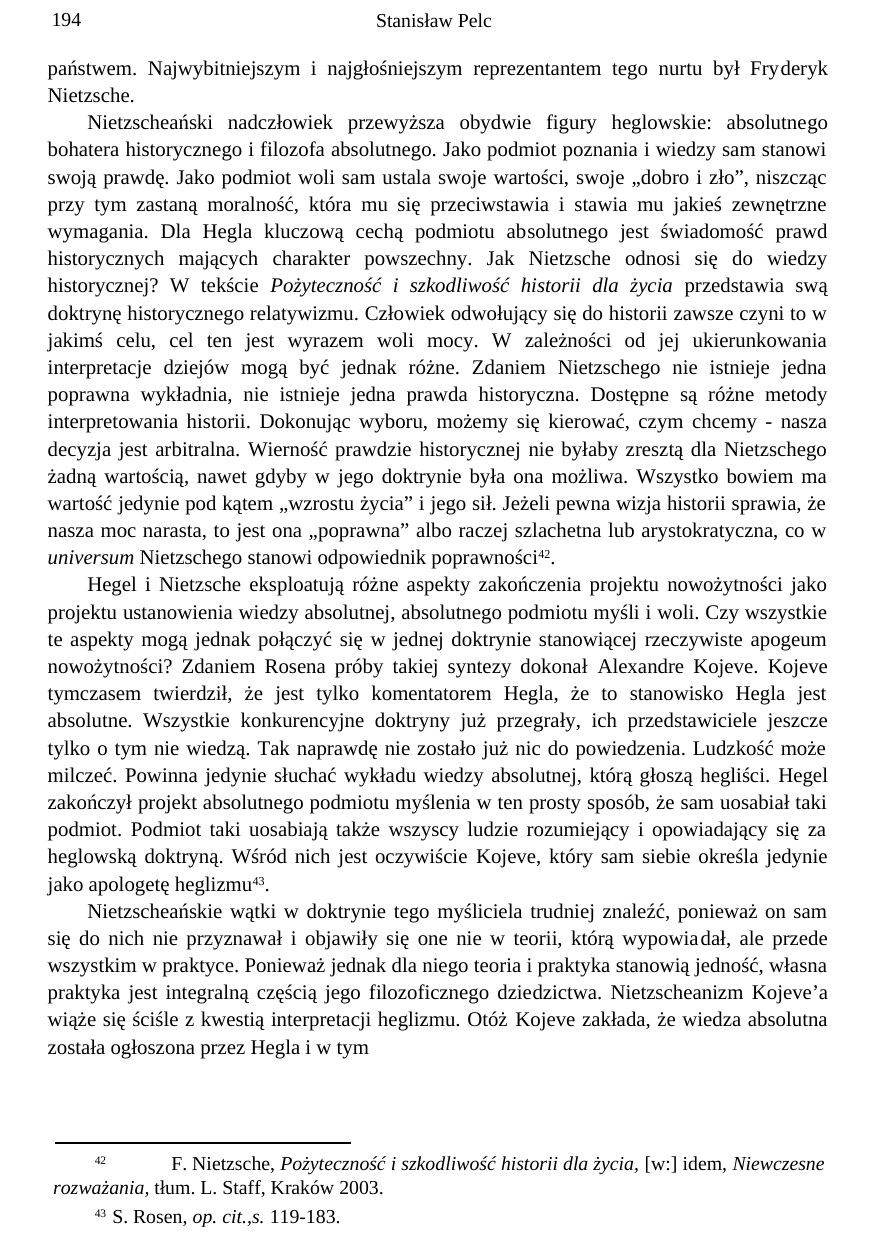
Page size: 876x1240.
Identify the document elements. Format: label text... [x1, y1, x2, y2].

text Nietzscheańskie wątki w doktrynie tego myśliciela trudniej znaleźć, ponieważ on sam się do nich nie przyznawał i objawiły się one nie w teorii, którą wypowia­dał, ale przede wszystkim w praktyce. Ponieważ jednak dla niego teoria i praktyka stanowią jedność, własna praktyka jest integralną częścią jego filozoficznego dzie­dzictwa. Nietzscheanizm Kojeve’a wiąże się ściśle z kwestią interpretacji heglizmu. Otóż Kojeve zakłada, że wiedza absolutna została ogłoszona przez Hegla i w tym [47, 899, 828, 1059]
text Stanisław Pelc [376, 9, 496, 32]
text 43 S. Rosen, op. cit.,s. 119-183. [53, 1205, 826, 1227]
text 42 F. Nietzsche, Pożyteczność i szkodliwość historii dla życia, [w:] idem, Niewczesne roz­ważania, tłum. L. Staff, Kraków 2003. [53, 1152, 826, 1199]
text Nietzscheański nadczłowiek przewyższa obydwie figury heglowskie: absolutne­go bohatera historycznego i filozofa absolutnego. Jako podmiot poznania i wiedzy sam stanowi swoją prawdę. Jako podmiot woli sam ustala swoje wartości, swoje „dobro i zło”, niszcząc przy tym zastaną moralność, która mu się przeciwstawia i stawia mu jakieś zewnętrzne wymagania. Dla Hegla kluczową cechą podmiotu ab­solutnego jest świadomość prawd historycznych mających charakter powszechny. Jak Nietzsche odnosi się do wiedzy historycznej? W tekście Pożyteczność i szkodli­wość historii dla życia przedstawia swą doktrynę historycznego relatywizmu. Czło­wiek odwołujący się do historii zawsze czyni to w jakimś celu, cel ten jest wyrazem woli mocy. W zależności od jej ukierunkowania interpretacje dziejów mogą być jednak różne. Zdaniem Nietzschego nie istnieje jedna poprawna wykładnia, nie ist­nieje jedna prawda historyczna. Dostępne są różne metody interpretowania historii. Dokonując wyboru, możemy się kierować, czym chcemy - nasza decyzja jest ar­bitralna. Wierność prawdzie historycznej nie byłaby zresztą dla Nietzschego żadną wartością, nawet gdyby w jego doktrynie była ona możliwa. Wszystko bowiem ma wartość jedynie pod kątem „wzrostu życia” i jego sił. Jeżeli pewna wizja historii sprawia, że nasza moc narasta, to jest ona „poprawna” albo raczej szlachetna lub arystokratyczna, co w universum Nietzschego stanowi odpowiednik poprawności42. [47, 110, 828, 569]
text państwem. Najwybitniejszym i najgłośniejszym reprezentantem tego nurtu był Fry­deryk Nietzsche. [47, 56, 828, 107]
text Hegel i Nietzsche eksploatują różne aspekty zakończenia projektu nowożytności jako projektu ustanowienia wiedzy absolutnej, absolutnego podmiotu myśli i woli. Czy wszystkie te aspekty mogą jednak połączyć się w jednej doktrynie stanowiącej rzeczywiste apogeum nowożytności? Zdaniem Rosena próby takiej syntezy dokonał Alexandre Kojeve. Kojeve tymczasem twierdził, że jest tylko komentatorem Hegla, że to stanowisko Hegla jest absolutne. Wszystkie konkurencyjne doktryny już prze­grały, ich przedstawiciele jeszcze tylko o tym nie wiedzą. Tak naprawdę nie zostało już nic do powiedzenia. Ludzkość może milczeć. Powinna jedynie słuchać wykła­du wiedzy absolutnej, którą głoszą hegliści. Hegel zakończył projekt absolutnego podmiotu myślenia w ten prosty sposób, że sam uosabiał taki podmiot. Podmiot taki uosabiają także wszyscy ludzie rozumiejący i opowiadający się za heglowską doktryną. Wśród nich jest oczywiście Kojeve, który sam siebie określa jedynie jako apologetę heglizmu43. [47, 572, 828, 896]
text 194 [51, 8, 85, 31]
